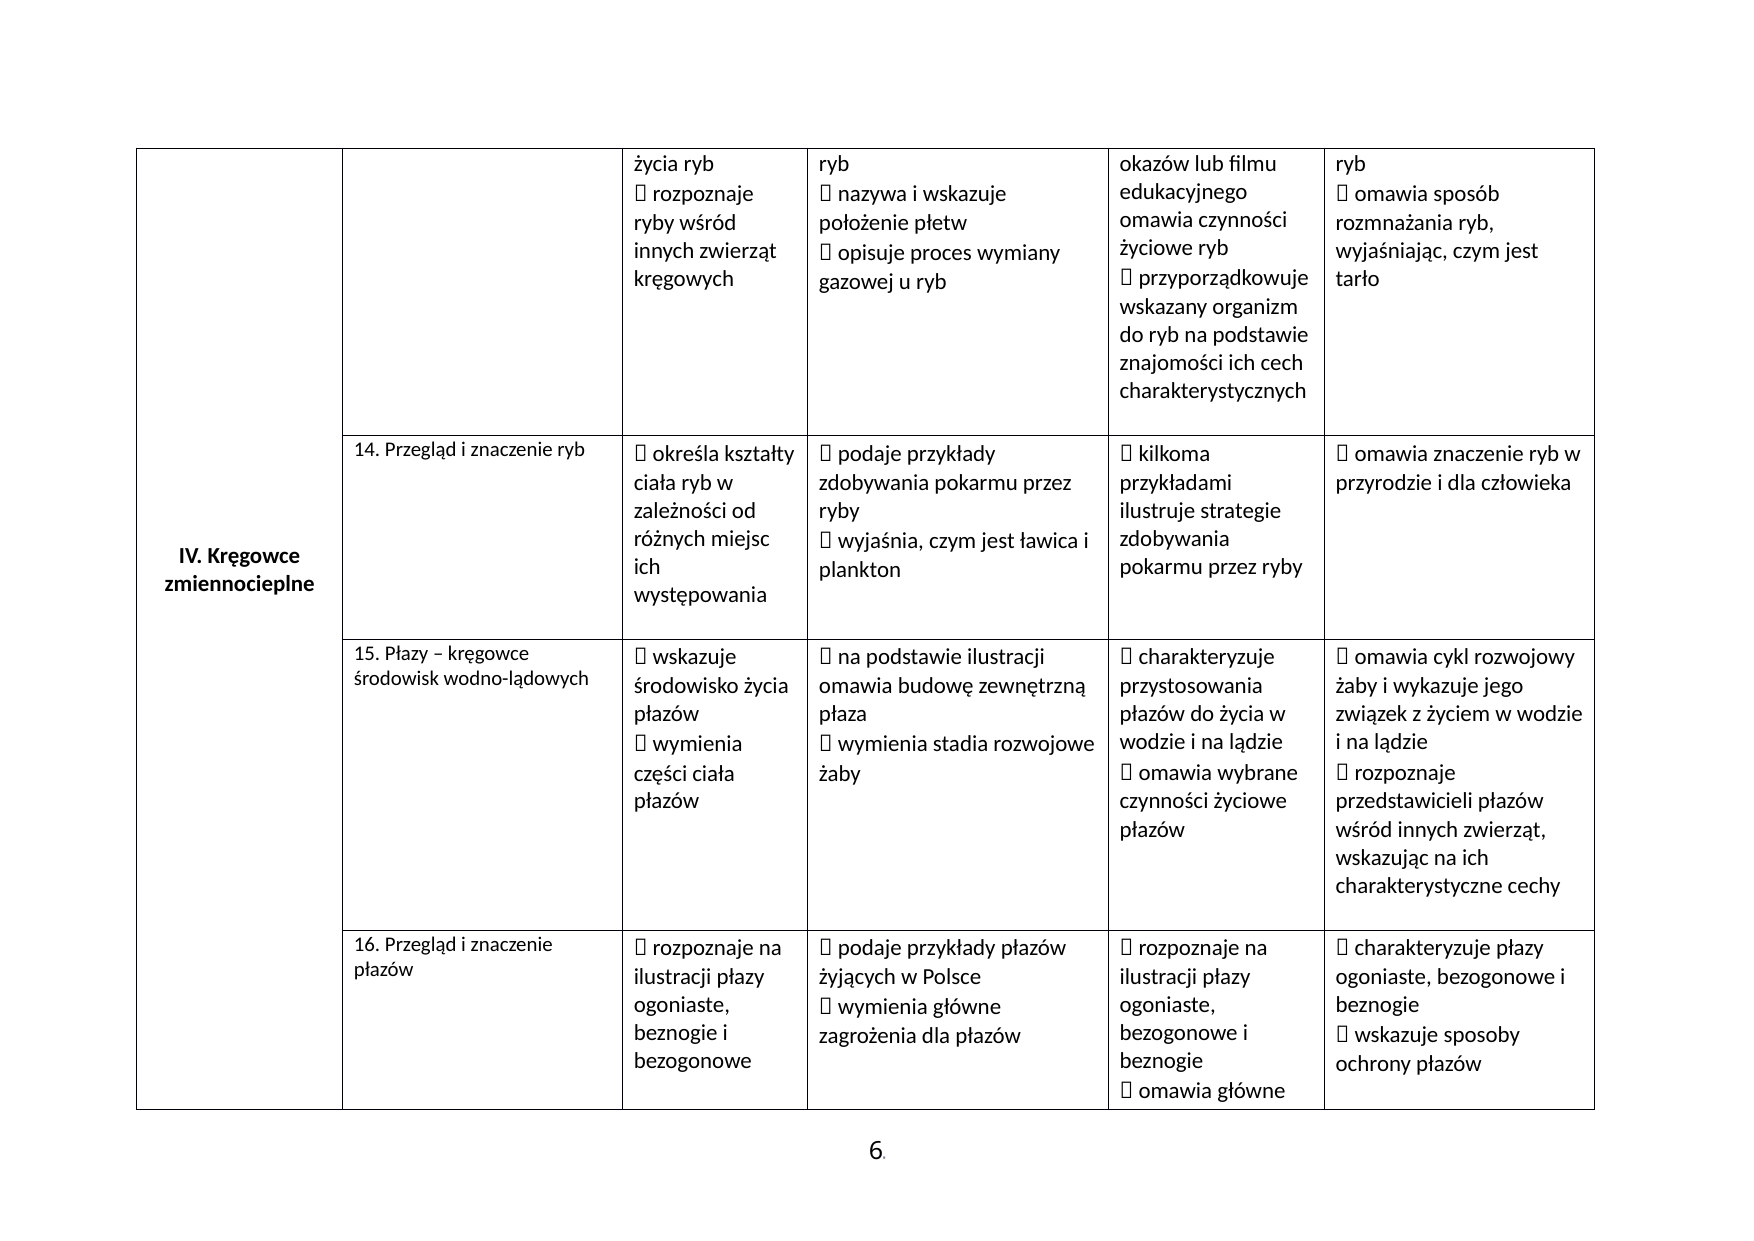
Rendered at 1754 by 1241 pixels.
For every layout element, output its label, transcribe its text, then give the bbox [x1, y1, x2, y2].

table_cell  podaje przykłady zdobywania pokarmu przez ryby  wyjaśnia, czym jest ławica i plankton [808, 436, 1108, 639]
table_cell  wskazuje środowisko życia płazów  wymienia części ciała płazów [623, 640, 807, 930]
table_cell  charakteryzuje płazy ogoniaste, bezogonowe i beznogie  wskazuje sposoby ochrony płazów [1325, 931, 1594, 1109]
table_cell ryb  nazywa i wskazuje położenie płetw  opisuje proces wymiany gazowej u ryb [808, 149, 1108, 435]
table_cell  omawia cykl rozwojowy żaby i wykazuje jego związek z życiem w wodzie i na lądzie  rozpoznaje przedstawicieli płazów wśród innych zwierząt, wskazując na ich charakterystyczne cechy [1325, 640, 1594, 930]
table_cell  omawia znaczenie ryb w przyrodzie i dla człowieka [1325, 436, 1594, 639]
table_cell [343, 149, 622, 435]
table_cell życia ryb  rozpoznaje ryby wśród innych zwierząt kręgowych [623, 149, 807, 435]
table_cell ryb  omawia sposób rozmnażania ryb, wyjaśniając, czym jest tarło [1325, 149, 1594, 435]
table_cell  rozpoznaje na ilustracji płazy ogoniaste, beznogie i bezogonowe [623, 931, 807, 1109]
table_cell IV. Kręgowce zmiennocieplne [137, 149, 342, 1109]
table_cell 15. Płazy – kręgowce środowisk wodno-lądowych [343, 640, 622, 930]
table_cell okazów lub filmu edukacyjnego omawia czynności życiowe ryb  przyporządkowuje wskazany organizm do ryb na podstawie znajomości ich cech charakterystycznych [1109, 149, 1324, 435]
table_cell  na podstawie ilustracji omawia budowę zewnętrzną płaza  wymienia stadia rozwojowe żaby [808, 640, 1108, 930]
table_cell  rozpoznaje na ilustracji płazy ogoniaste, bezogonowe i beznogie  omawia główne [1109, 931, 1324, 1109]
table_cell  charakteryzuje przystosowania płazów do życia w wodzie i na lądzie  omawia wybrane czynności życiowe płazów [1109, 640, 1324, 930]
table_cell  kilkoma przykładami ilustruje strategie zdobywania pokarmu przez ryby [1109, 436, 1324, 639]
table_cell  określa kształty ciała ryb w zależności od różnych miejsc ich występowania [623, 436, 807, 639]
table_cell 16. Przegląd i znaczenie płazów [343, 931, 622, 1109]
table_cell 14. Przegląd i znaczenie ryb [343, 436, 622, 639]
table_cell  podaje przykłady płazów żyjących w Polsce  wymienia główne zagrożenia dla płazów [808, 931, 1108, 1109]
